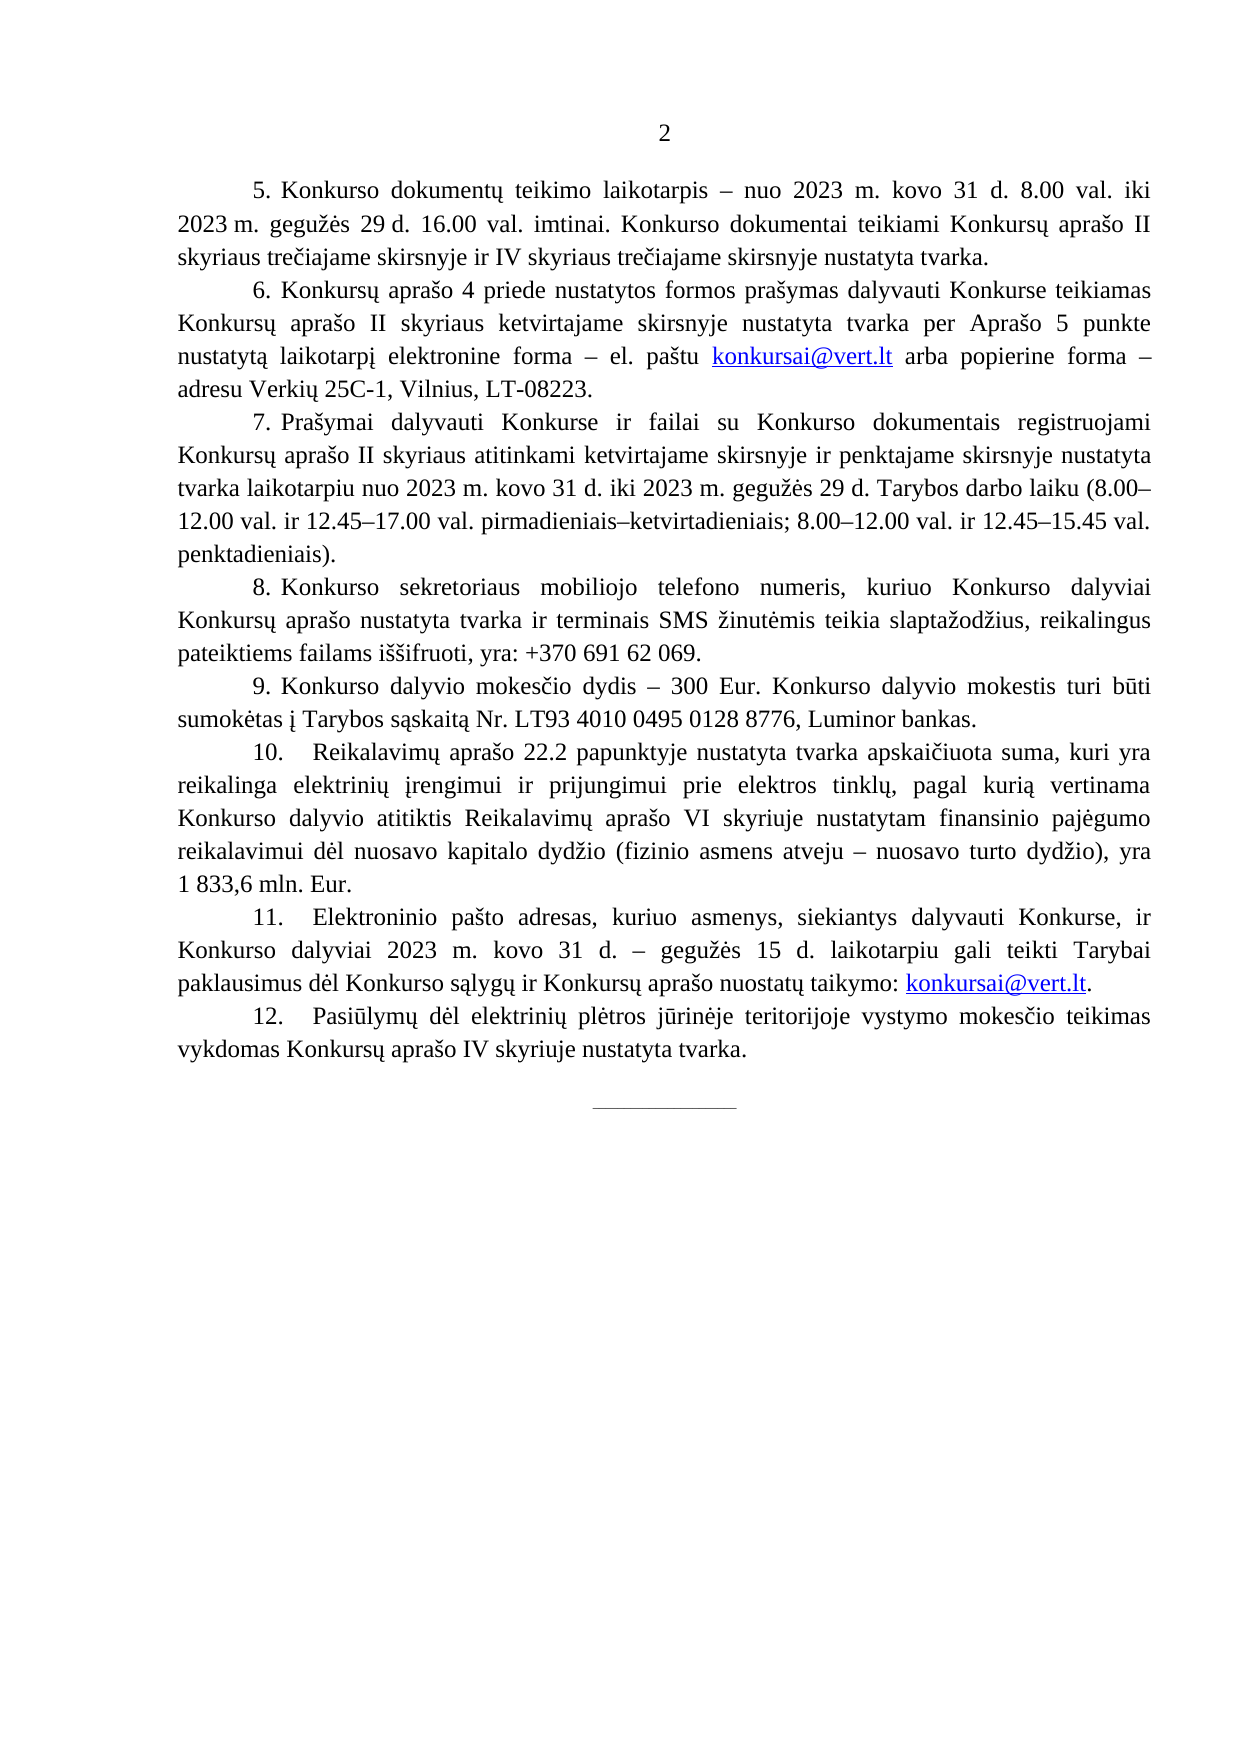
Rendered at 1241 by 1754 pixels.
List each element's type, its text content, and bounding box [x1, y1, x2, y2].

text 11. Elektroninio pašto adresas, kuriuo asmenys, siekiantys dalyvauti Konkurse, ir Konkurso dalyviai 2023 m. kovo 31 d. – gegužės 15 d. laikotarpiu gali teikti Tarybai paklausimus dėl Konkurso sąlygų ir Konkursų aprašo nuostatų taikymo: konkursai@vert.lt. [177, 902, 1152, 997]
text 10. Reikalavimų aprašo 22.2 papunktyje nustatyta tvarka apskaičiuota suma, kuri yra reikalinga elektrinių įrengimui ir prijungimui prie elektros tinklų, pagal kurią vertinama Konkurso dalyvio atitiktis Reikalavimų aprašo VI skyriuje nustatytam finansinio pajėgumo reikalavimui dėl nuosavo kapitalo dydžio (fizinio asmens atveju – nuosavo turto dydžio), yra 1 833,6 mln. Eur. [177, 737, 1152, 898]
text _______________________ [177, 1096, 1152, 1110]
text 7. Prašymai dalyvauti Konkurse ir failai su Konkurso dokumentais registruojami Konkursų aprašo II skyriaus atitinkami ketvirtajame skirsnyje ir penktajame skirsnyje nustatyta tvarka laikotarpiu nuo 2023 m. kovo 31 d. iki 2023 m. gegužės 29 d. Tarybos darbo laiku (8.00–12.00 val. ir 12.45–17.00 val. pirmadieniais–ketvirtadieniais; 8.00–12.00 val. ir 12.45–15.45 val. penktadieniais). [177, 407, 1152, 568]
text 5. Konkurso dokumentų teikimo laikotarpis – nuo 2023 m. kovo 31 d. 8.00 val. iki 2023 m. gegužės 29 d. 16.00 val. imtinai. Konkurso dokumentai teikiami Konkursų aprašo II skyriaus trečiajame skirsnyje ir IV skyriaus trečiajame skirsnyje nustatyta tvarka. [177, 176, 1152, 270]
text 9. Konkurso dalyvio mokesčio dydis – 300 Eur. Konkurso dalyvio mokestis turi būti sumokėtas į Tarybos sąskaitą Nr. LT93 4010 0495 0128 8776, Luminor bankas. [177, 671, 1152, 733]
text 12. Pasiūlymų dėl elektrinių plėtros jūrinėje teritorijoje vystymo mokesčio teikimas vykdomas Konkursų aprašo IV skyriuje nustatyta tvarka. [177, 1001, 1152, 1063]
text 8. Konkurso sekretoriaus mobiliojo telefono numeris, kuriuo Konkurso dalyviai Konkursų aprašo nustatyta tvarka ir terminais SMS žinutėmis teikia slaptažodžius, reikalingus pateiktiems failams iššifruoti, yra: +370 691 62 069. [177, 572, 1152, 667]
text 6. Konkursų aprašo 4 priede nustatytos formos prašymas dalyvauti Konkurse teikiamas Konkursų aprašo II skyriaus ketvirtajame skirsnyje nustatyta tvarka per Aprašo 5 punkte nustatytą laikotarpį elektronine forma – el. paštu konkursai@vert.lt arba popierine forma – adresu Verkių 25C-1, Vilnius, LT-08223. [177, 275, 1152, 402]
